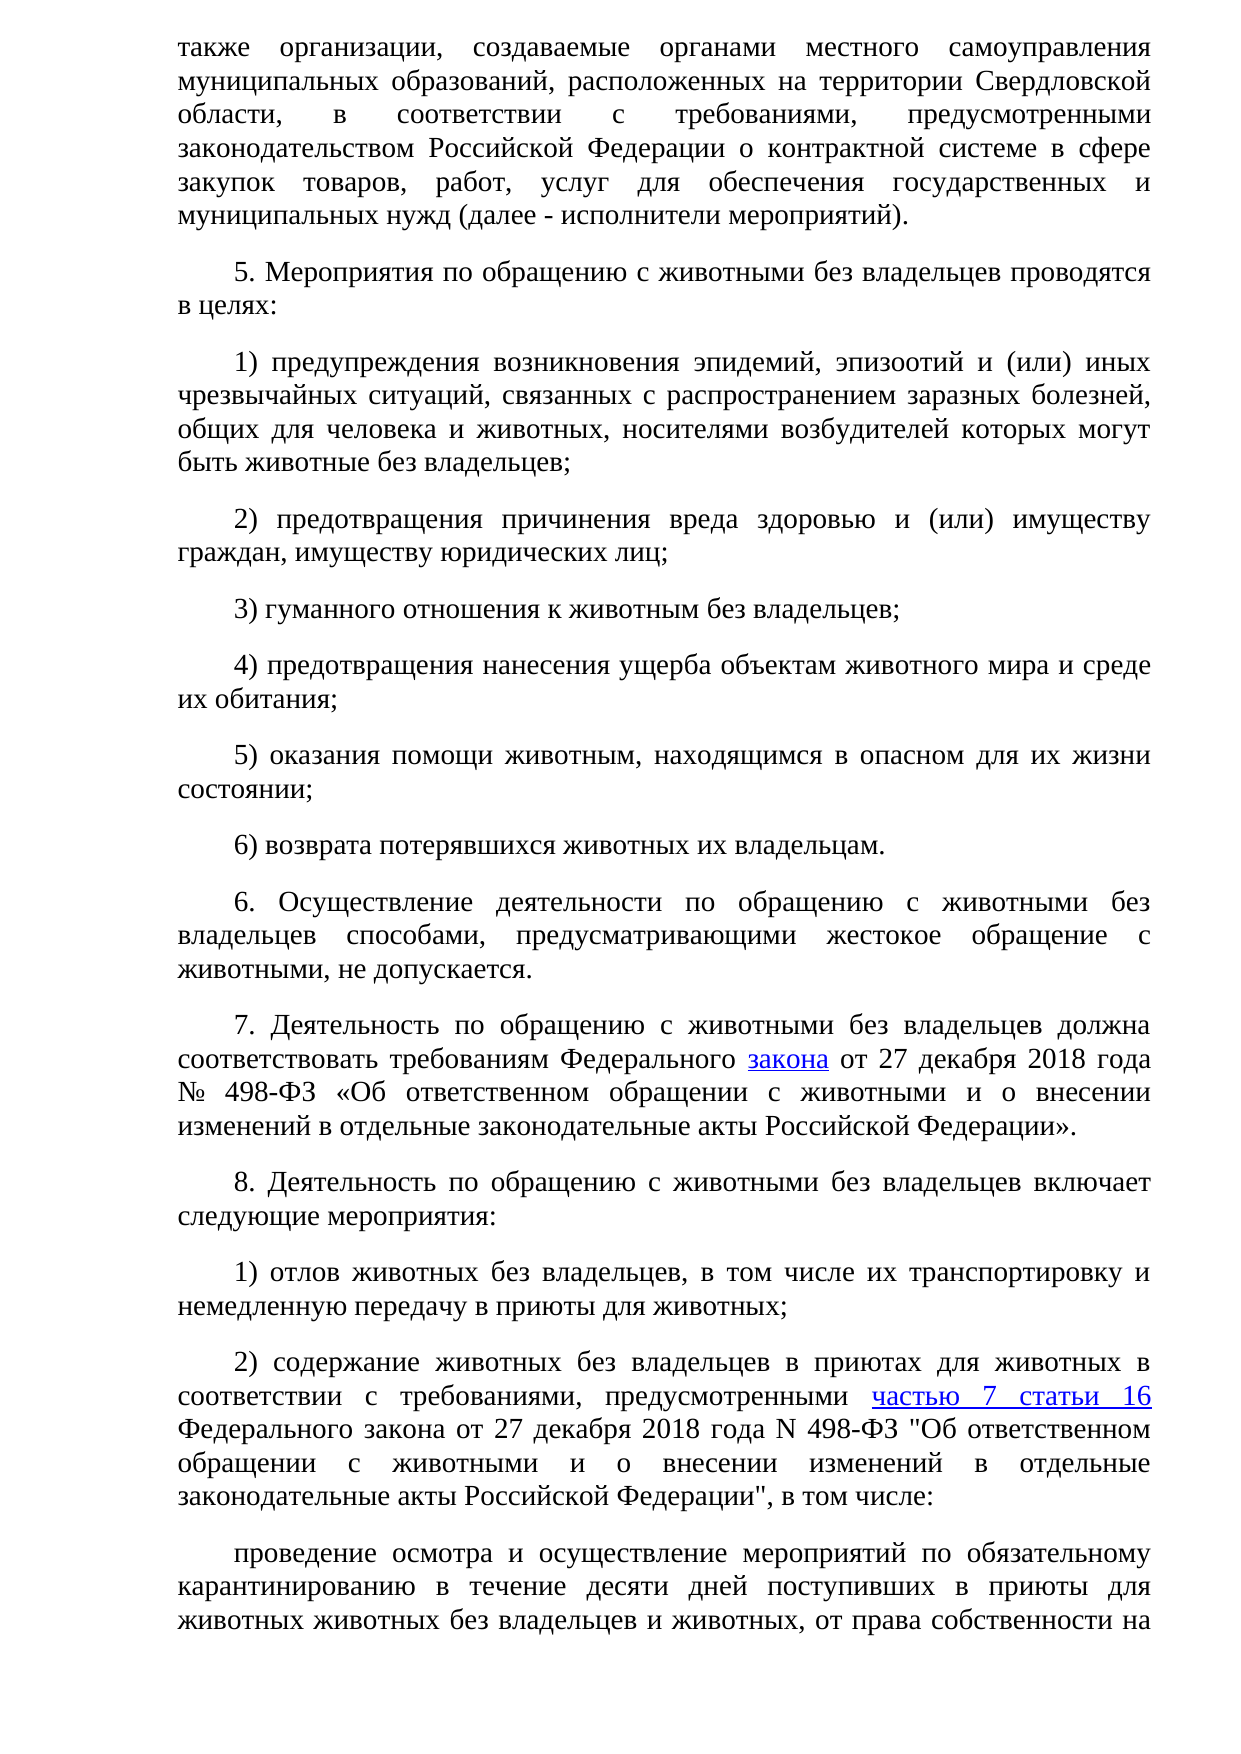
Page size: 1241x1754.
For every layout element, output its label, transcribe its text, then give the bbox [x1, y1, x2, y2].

text 2) предотвращения причинения вреда здоровью и (или) имуществу граждан, имуществу юридических лиц; [177, 501, 1152, 568]
text 5) оказания помощи животным, находящимся в опасном для их жизни состоянии; [177, 737, 1152, 804]
text 6) возврата потерявшихся животных их владельцам. [177, 827, 1152, 861]
text 6. Осуществление деятельности по обращению с животными без владельцев способами, предусматривающими жестокое обращение с животными, не допускается. [177, 884, 1152, 984]
text 1) предупреждения возникновения эпидемий, эпизоотий и (или) иных чрезвычайных ситуаций, связанных с распространением заразных болезней, общих для человека и животных, носителями возбудителей которых могут быть животные без владельцев; [177, 344, 1152, 478]
text 5. Мероприятия по обращению с животными без владельцев проводятся в целях: [177, 254, 1152, 321]
text 8. Деятельность по обращению с животными без владельцев включает следующие мероприятия: [177, 1164, 1152, 1231]
text 1) отлов животных без владельцев, в том числе их транспортировку и немедленную передачу в приюты для животных; [177, 1254, 1152, 1321]
text 3) гуманного отношения к животным без владельцев; [177, 591, 1152, 624]
text 2) содержание животных без владельцев в приютах для животных в соответствии с требованиями, предусмотренными частью 7 статьи 16 Федерального закона от 27 декабря 2018 года N 498-ФЗ "Об ответственном обращении с животными и о внесении изменений в отдельные законодательные акты Российской Федерации", в том числе: [177, 1344, 1152, 1512]
text также организации, создаваемые органами местного самоуправления муниципальных образований, расположенных на территории Свердловской области, в соответствии с требованиями, предусмотренными законодательством Российской Федерации о контрактной системе в сфере закупок товаров, работ, услуг для обеспечения государственных и муниципальных нужд (далее - исполнители мероприятий). [177, 29, 1152, 231]
text 7. Деятельность по обращению с животными без владельцев должна соответствовать требованиям Федерального закона от 27 декабря 2018 года № 498-ФЗ «Об ответственном обращении с животными и о внесении изменений в отдельные законодательные акты Российской Федерации». [177, 1007, 1152, 1141]
text проведение осмотра и осуществление мероприятий по обязательному карантинированию в течение десяти дней поступивших в приюты для животных животных без владельцев и животных, от права собственности на [177, 1535, 1152, 1636]
text 4) предотвращения нанесения ущерба объектам животного мира и среде их обитания; [177, 647, 1152, 714]
